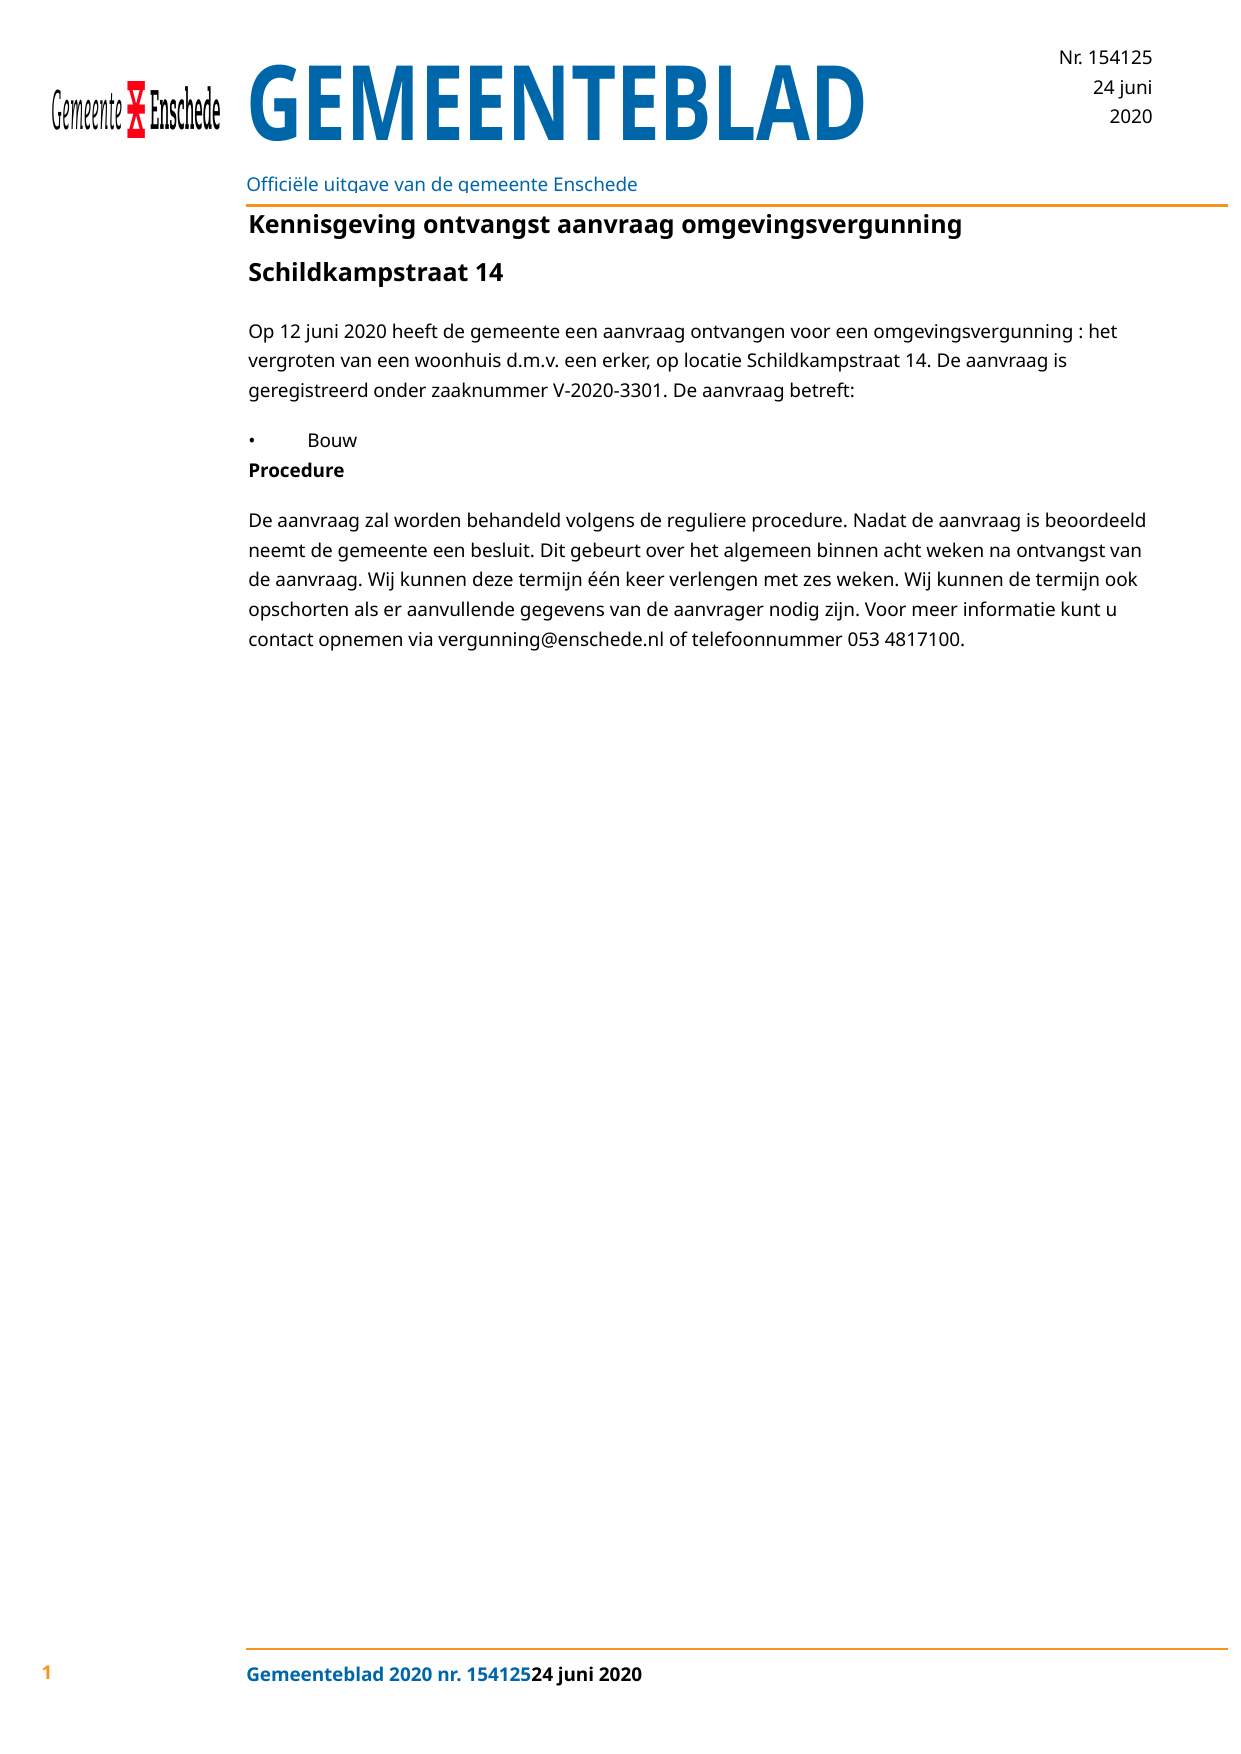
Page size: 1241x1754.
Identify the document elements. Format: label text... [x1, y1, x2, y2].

text Procedure [248, 457, 1152, 483]
list Bouw [248, 427, 1152, 453]
text De aanvraag zal worden behandeld volgens de reguliere procedure. Nadat de aanvraag is beoordeeld neemt de gemeente een besluit. Dit gebeurt over het algemeen binnen acht weken na ontvangst van de aanvraag. Wij kunnen deze termijn één keer verlengen met zes weken. Wij kunnen de termijn ook opschorten als er aanvullende gegevens van de aanvrager nodig zijn. Voor meer informatie kunt u contact opnemen via vergunning@enschede.nl of telefoonnummer 053 4817100. [248, 507, 1152, 652]
text Kennisgeving ontvangst aanvraag omgevingsvergunning Schildkampstraat 14 [248, 207, 1152, 288]
text Op 12 juni 2020 heeft de gemeente een aanvraag ontvangen voor een omgevingsvergunning : het vergroten van een woonhuis d.m.v. een erker, op locatie Schildkampstraat 14. De aanvraag is geregistreerd onder zaaknummer V-2020-3301. De aanvraag betreft: [248, 318, 1152, 403]
picture [41, 47, 231, 172]
